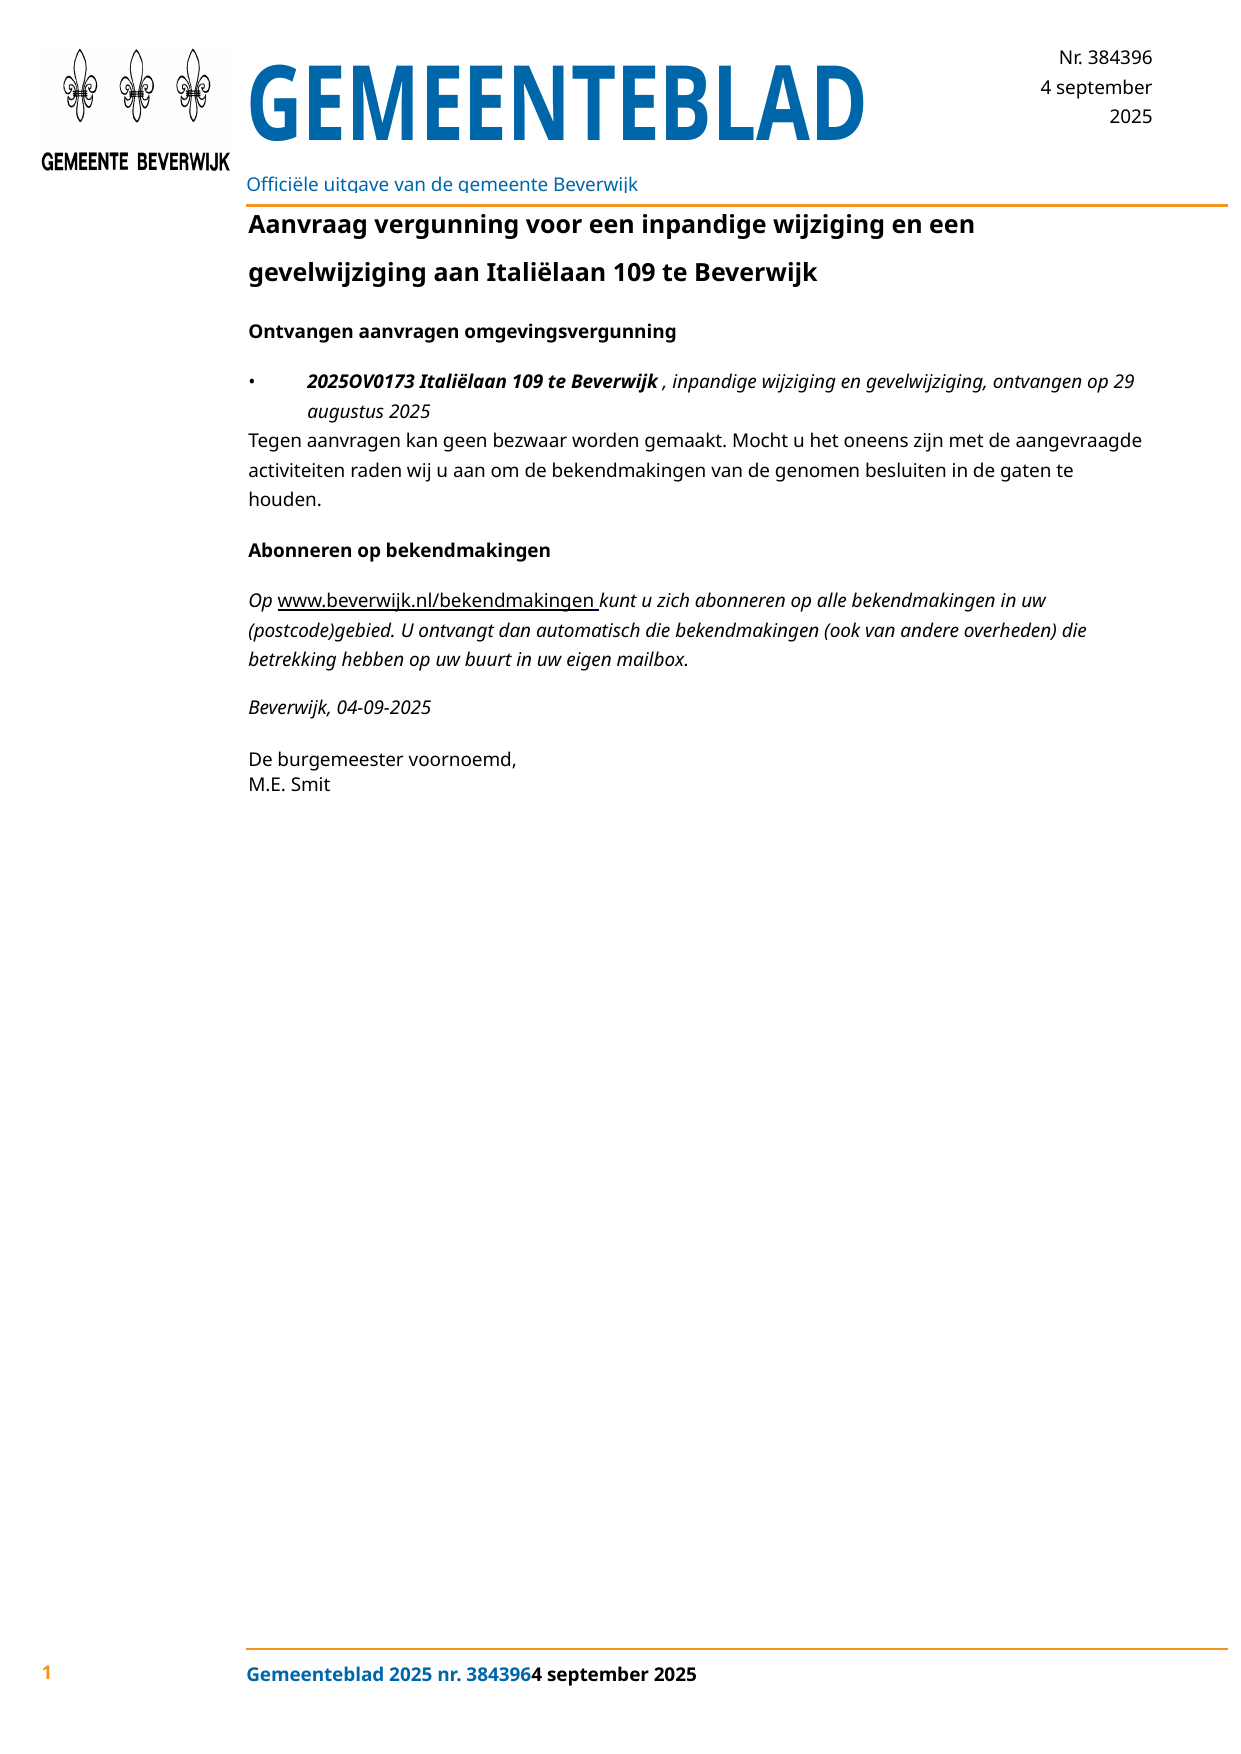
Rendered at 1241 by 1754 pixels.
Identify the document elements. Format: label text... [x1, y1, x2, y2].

picture [41, 47, 231, 172]
text Ontvangen aanvragen omgevingsvergunning [248, 318, 1152, 344]
text M.E. Smit [248, 772, 1152, 797]
text Abonneren op bekendmakingen [248, 537, 1152, 563]
text De burgemeester voornoemd, [248, 746, 1152, 772]
list 2025OV0173 Italiëlaan 109 te Beverwijk , inpandige wijziging en gevelwijziging, ontvangen op 29 augustus 2025 [248, 368, 1152, 424]
text Op www.beverwijk.nl/bekendmakingen kunt u zich abonneren op alle bekendmakingen in uw (postcode)gebied. U ontvangt dan automatisch die bekendmakingen (ook van andere overheden) die betrekking hebben op uw buurt in uw eigen mailbox. [248, 587, 1152, 672]
text Tegen aanvragen kan geen bezwaar worden gemaakt. Mocht u het oneens zijn met de aangevraagde activiteiten raden wij u aan om de bekendmakingen van de genomen besluiten in de gaten te houden. [248, 427, 1152, 512]
text Beverwijk, 04-09-2025 [248, 694, 1152, 720]
text Aanvraag vergunning voor een inpandige wijziging en een gevelwijziging aan Italiëlaan 109 te Beverwijk [248, 207, 1152, 288]
